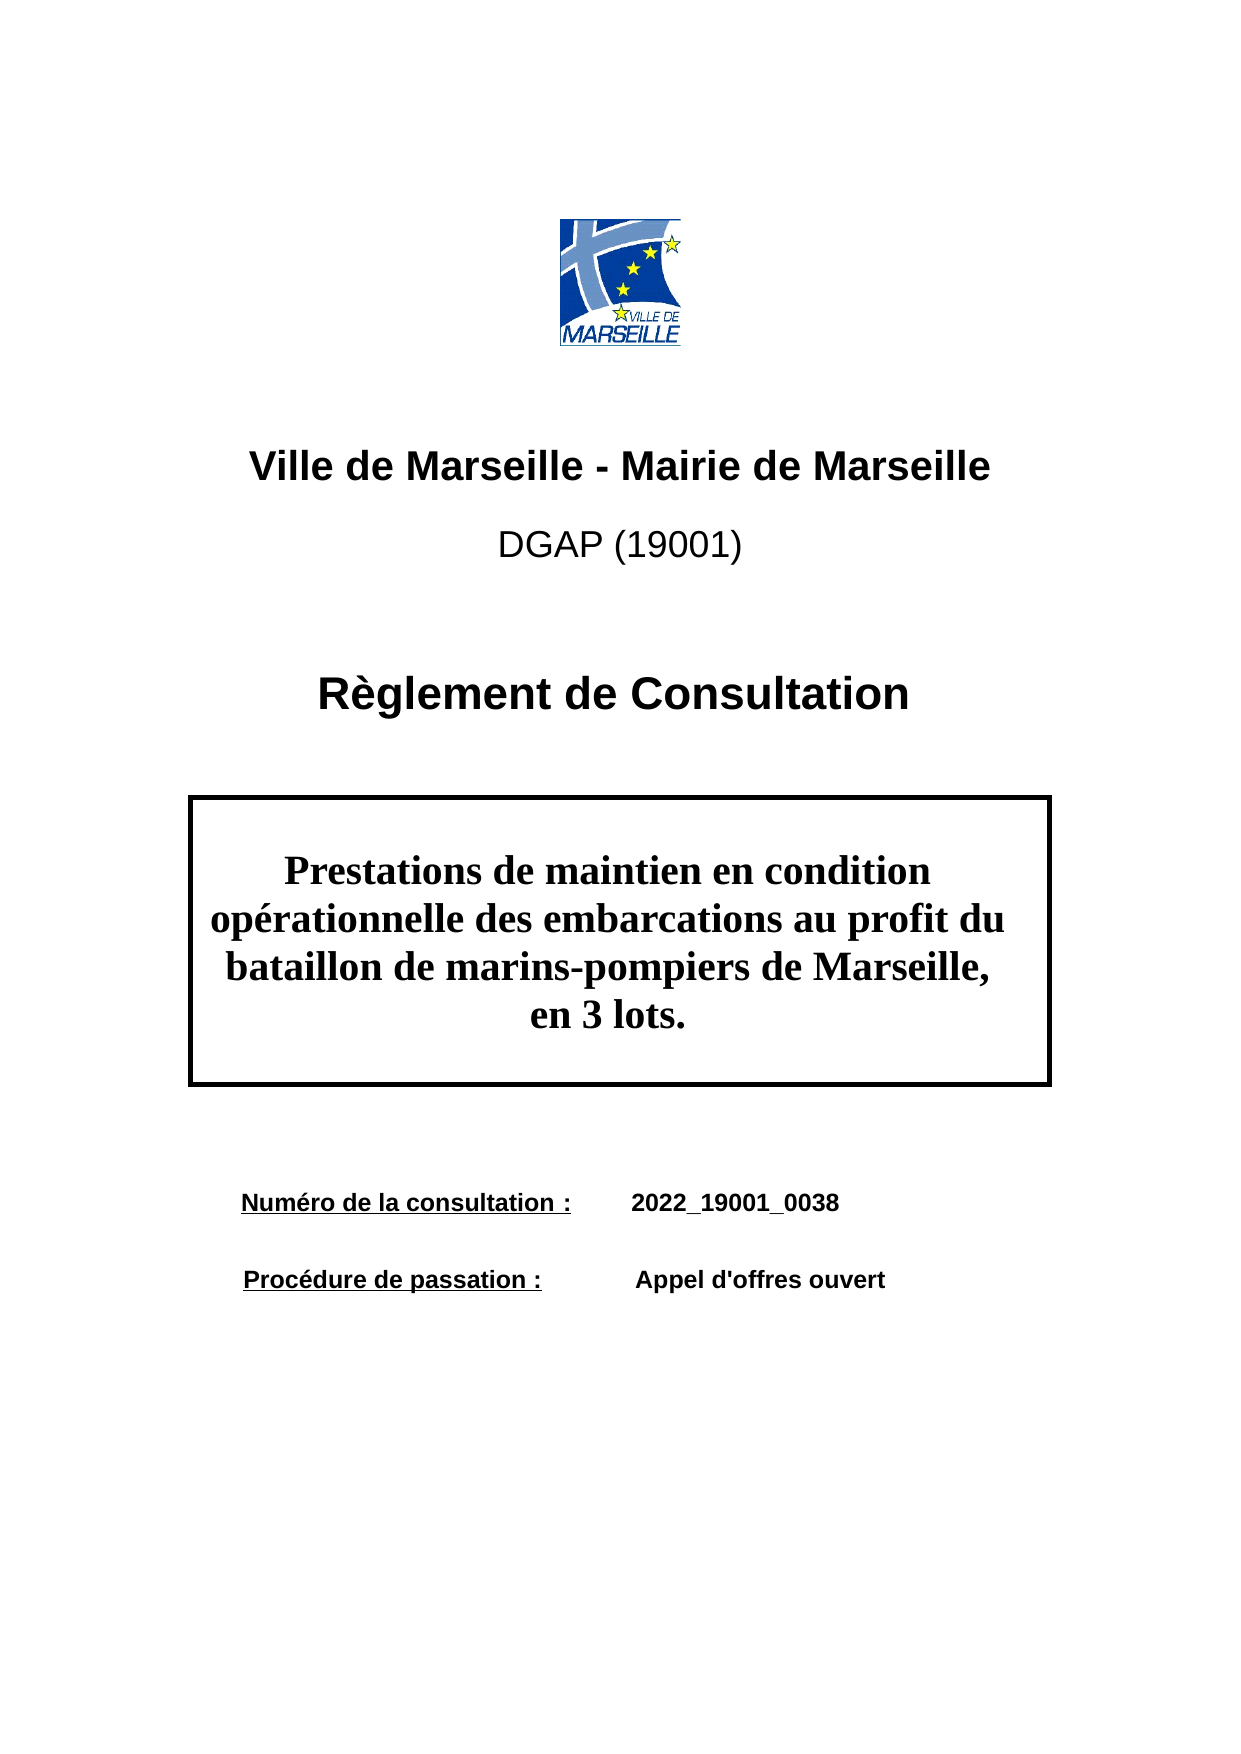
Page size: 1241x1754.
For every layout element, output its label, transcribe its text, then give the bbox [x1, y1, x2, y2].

text Règlement de Consultation [188, 667, 1052, 719]
text Prestations de maintien en condition opérationnelle des embarcations au profit du bataillon de marins-pompiers de Marseille, en 3 lots. [193, 838, 1047, 1037]
text DGAP (19001) [188, 523, 1052, 566]
text Numéro de la consultation : 2022_19001_0038 [241, 1188, 1052, 1217]
text Ville de Marseille - Mairie de Marseille [188, 441, 1052, 489]
text Procédure de passation : Appel d'offres ouvert [243, 1265, 1052, 1294]
